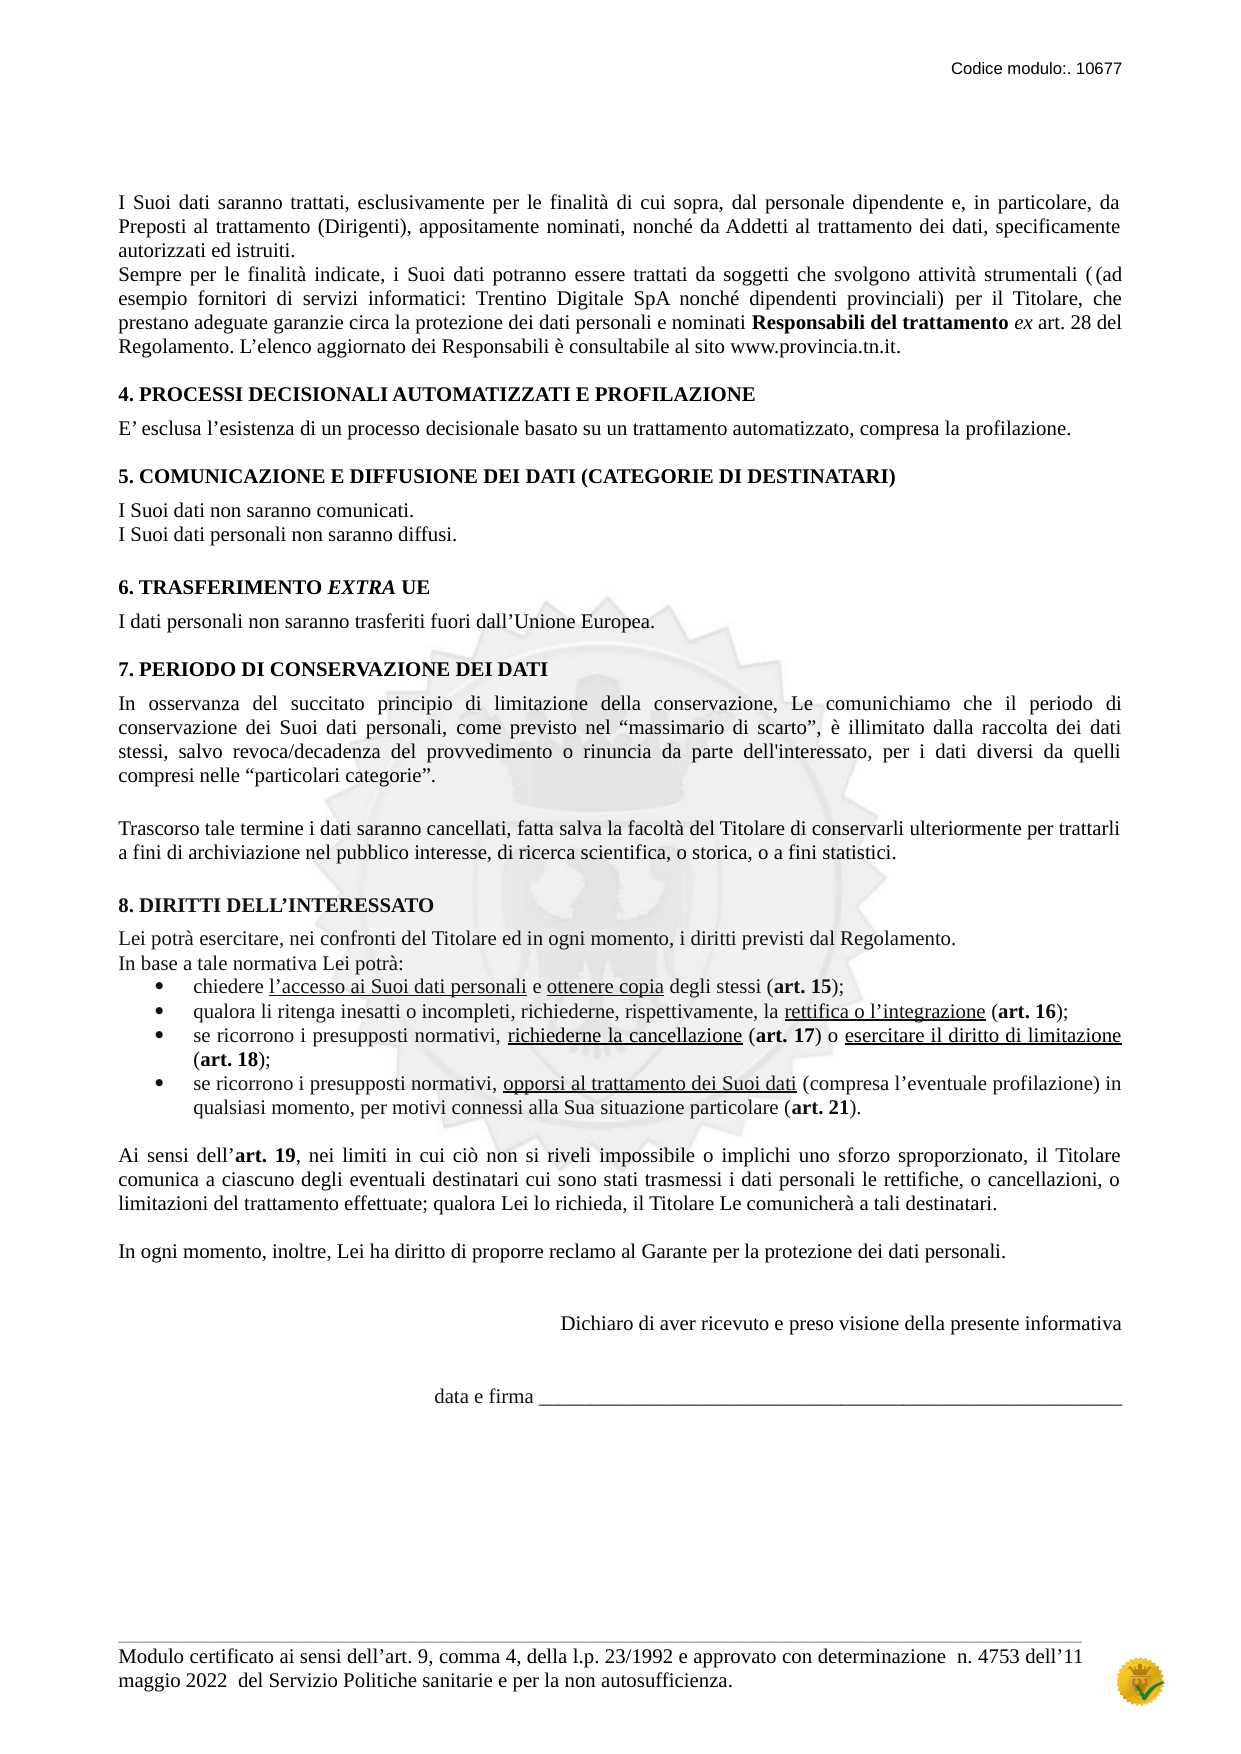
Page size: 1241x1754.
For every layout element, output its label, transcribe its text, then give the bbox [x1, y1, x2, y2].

text In base a tale normativa Lei potrà: [118, 950, 1122, 974]
list se ricorrono i presupposti normativi, richiederne la cancellazione (art. 17) o esercitare il diritto di limitazione (art. 18); [156, 1023, 1122, 1071]
text I Suoi dati saranno trattati, esclusivamente per le finalità di cui sopra, dal personale dipendente e, in particolare, da Preposti al trattamento (Dirigenti), appositamente nominati, nonché da Addetti al trattamento dei dati, specificamente autorizzati ed istruiti. [118, 189, 1122, 262]
text I Suoi dati non saranno comunicati. [118, 498, 1122, 522]
text I dati personali non saranno trasferiti fuori dall’Unione Europea. [118, 609, 1122, 633]
text Sempre per le finalità indicate, i Suoi dati potranno essere trattati da soggetti che svolgono attività strumentali ((ad esempio fornitori di servizi informatici: Trentino Digitale SpA nonché dipendenti provinciali) per il Titolare, che prestano adeguate garanzie circa la protezione dei dati personali e nominati Responsabili del trattamento ex art. 28 del Regolamento. L’elenco aggiornato dei Responsabili è consultabile al sito www.provincia.tn.it. [118, 262, 1122, 358]
text I Suoi dati personali non saranno diffusi. [118, 522, 1122, 546]
picture [118, 358, 1122, 382]
text Dichiaro di aver ricevuto e preso visione della presente informativa [118, 1311, 1122, 1335]
text data e firma ________________________________________________________ [118, 1383, 1122, 1408]
picture [118, 488, 1122, 498]
text 7. PERIODO DI CONSERVAZIONE DEI DATI [118, 657, 1122, 681]
text Lei potrà esercitare, nei confronti del Titolare ed in ogni momento, i diritti previsti dal Regolamento. [118, 926, 1122, 950]
picture [118, 633, 1122, 657]
picture [118, 787, 1122, 816]
picture [118, 681, 1122, 691]
picture [118, 974, 1122, 1143]
picture [118, 917, 1122, 926]
text 4. PROCESSI DECISIONALI AUTOMATIZZATI E PROFILAZIONE [118, 382, 1122, 406]
list se ricorrono i presupposti normativi, opporsi al trattamento dei Suoi dati (compresa l’eventuale profilazione) in qualsiasi momento, per motivi connessi alla Sua situazione particolare (art. 21). [156, 1071, 1122, 1119]
text 6. TRASFERIMENTO EXTRA UE [118, 575, 1122, 599]
list qualora li ritenga inesatti o incompleti, richiederne, rispettivamente, la rettifica o l’integrazione (art. 16); [156, 998, 1122, 1023]
text In ogni momento, inoltre, Lei ha diritto di proporre reclamo al Garante per la protezione dei dati personali. [118, 1239, 1122, 1263]
picture [118, 1335, 1122, 1383]
list chiedere l’accesso ai Suoi dati personali e ottenere copia degli stessi (art. 15); [156, 974, 1122, 998]
picture [118, 1263, 1122, 1311]
text Trascorso tale termine i dati saranno cancellati, fatta salva la facoltà del Titolare di conservarli ulteriormente per trattarli a fini di archiviazione nel pubblico interesse, di ricerca scientifica, o storica, o a fini statistici. [118, 816, 1122, 864]
text E’ esclusa l’esistenza di un processo decisionale basato su un trattamento automatizzato, compresa la profilazione. [118, 416, 1122, 440]
text In osservanza del succitato principio di limitazione della conservazione, Le comunichiamo che il periodo di conservazione dei Suoi dati personali, come previsto nel “massimario di scarto”, è illimitato dalla raccolta dei dati stessi, salvo revoca/decadenza del provvedimento o rinuncia da parte dell'interessato, per i dati diversi da quelli compresi nelle “particolari categorie”. [118, 691, 1122, 787]
picture [118, 406, 1122, 416]
text 8. DIRITTI DELL’INTERESSATO [118, 892, 1122, 917]
picture [118, 599, 1122, 609]
picture [118, 1215, 1122, 1239]
picture [118, 1408, 1166, 1706]
text Ai sensi dell’art. 19, nei limiti in cui ciò non si riveli impossibile o implichi uno sforzo sproporzionato, il Titolare comunica a ciascuno degli eventuali destinatari cui sono stati trasmessi i dati personali le rettifiche, o cancellazioni, o limitazioni del trattamento effettuate; qualora Lei lo richieda, il Titolare Le comunicherà a tali destinatari. [118, 1143, 1122, 1215]
text 5. COMUNICAZIONE E DIFFUSIONE DEI DATI (CATEGORIE DI DESTINATARI) [118, 464, 1122, 488]
picture [118, 59, 1122, 189]
picture [118, 440, 1122, 464]
picture [118, 864, 1122, 892]
picture [118, 546, 1122, 575]
